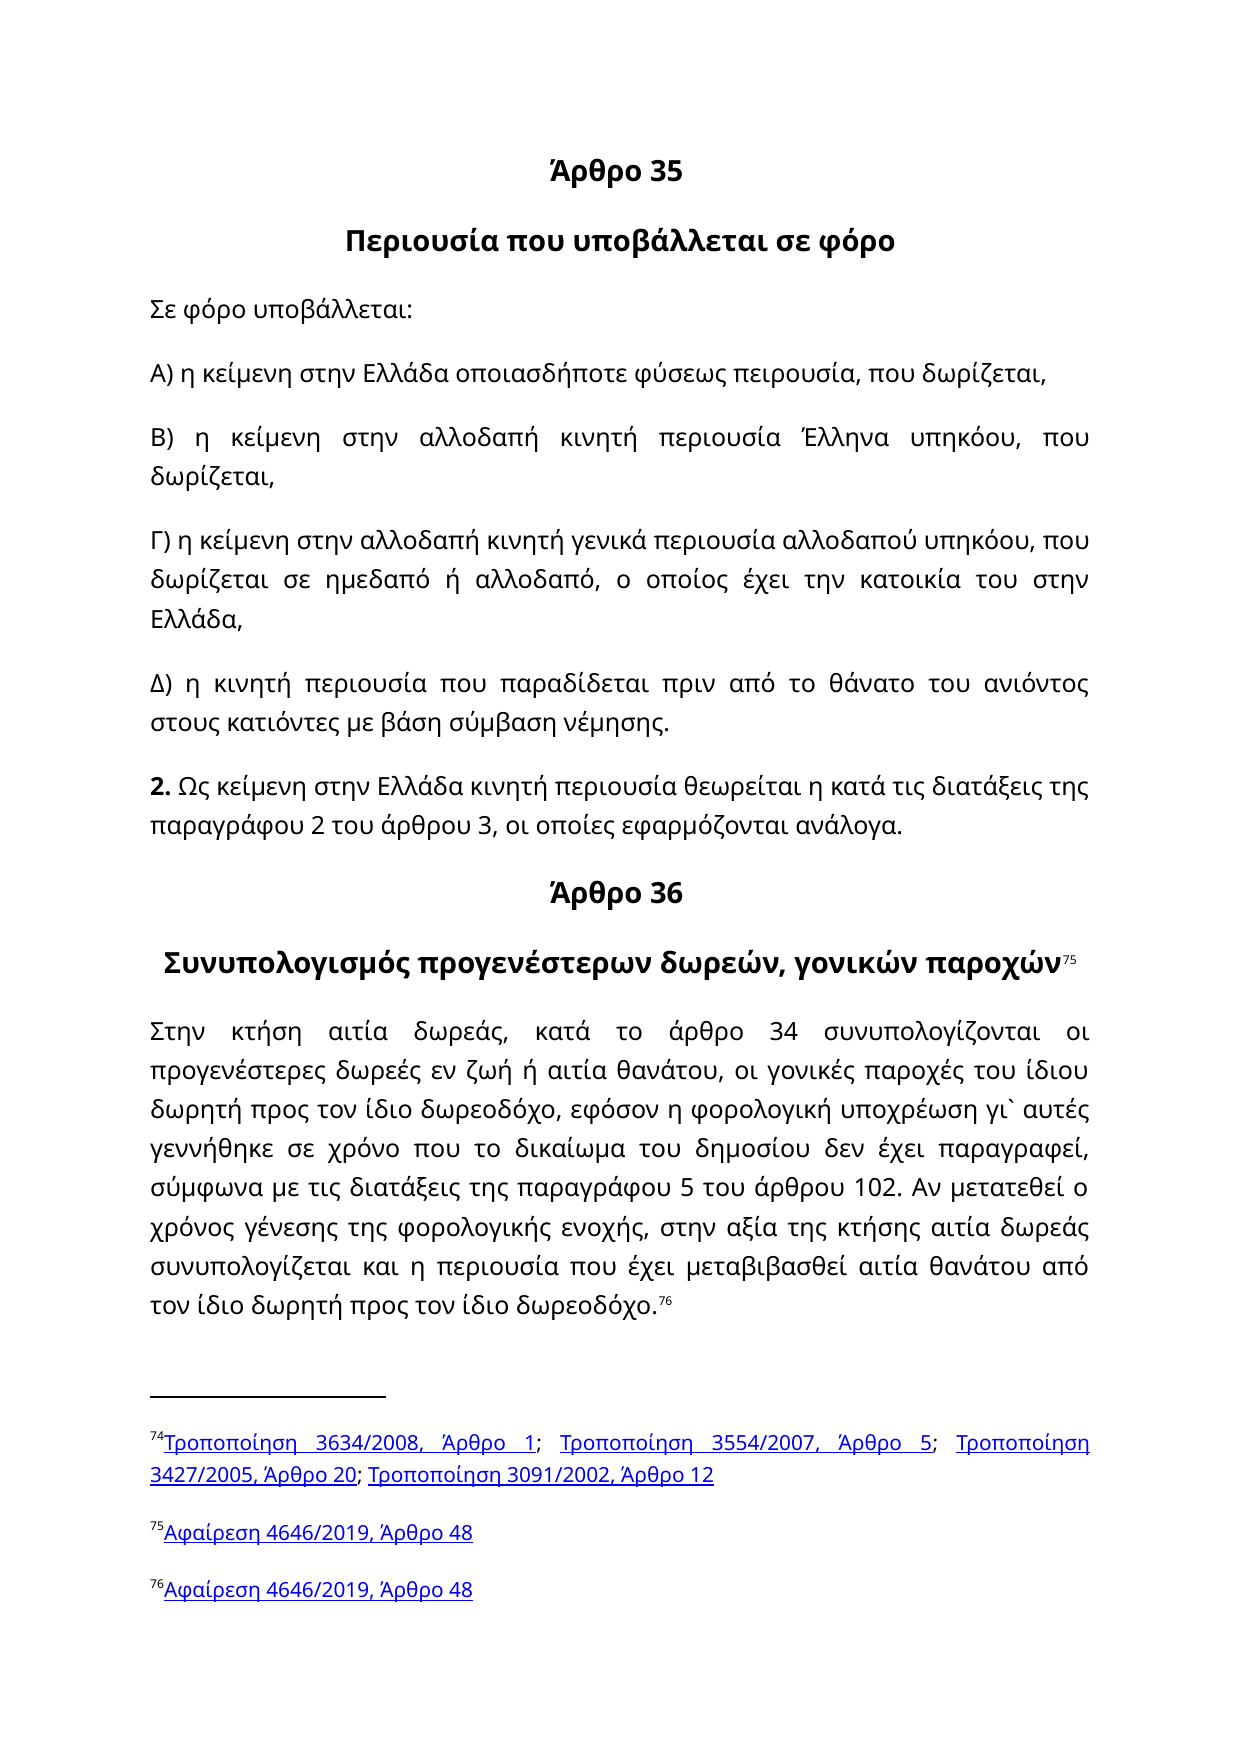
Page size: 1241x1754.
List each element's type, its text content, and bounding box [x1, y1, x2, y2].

text Αφαίρεση 4646/2019, Άρθρο 48 [150, 1518, 1090, 1546]
text Δ) η κινητή περιουσία που παραδίδεται πριν από το θάνατο του ανιόντος στους κατιόντες με βάση σύμβαση νέμησης. [150, 665, 1090, 739]
text Β) η κείμενη στην αλλοδαπή κινητή περιουσία Έλληνα υπηκόου, που δωρίζεται, [150, 419, 1090, 493]
subtitle Συνυπολογισμός προγενέστερων δωρεών, γονικών παροχών [150, 943, 1090, 982]
text Τροποποίηση 3634/2008, Άρθρο 1; Τροποποίηση 3554/2007, Άρθρο 5; Τροποποίηση 3427/2005, Άρθρο 20; Τροποποίηση 3091/2002, Άρθρο 12 [150, 1428, 1090, 1489]
subtitle Άρθρο 35 [150, 150, 1090, 190]
text Σε φόρο υποβάλλεται: [150, 291, 1090, 325]
text Αφαίρεση 4646/2019, Άρθρο 48 [150, 1576, 1090, 1604]
text Γ) η κείμενη στην αλλοδαπή κινητή γενικά περιουσία αλλοδαπού υπηκόου, που δωρίζεται σε ημεδαπό ή αλλοδαπό, ο οποίος έχει την κατοικία του στην Ελλάδα, [150, 523, 1090, 635]
subtitle Περιουσία που υποβάλλεται σε φόρο [150, 221, 1090, 260]
text Α) η κείμενη στην Ελλάδα οποιασδήποτε φύσεως πειρουσία, που δωρίζεται, [150, 355, 1090, 389]
text 2. Ως κείμενη στην Ελλάδα κινητή περιουσία θεωρείται η κατά τις διατάξεις της παραγράφου 2 του άρθρου 3, οι οποίες εφαρμόζονται ανάλογα. [150, 769, 1090, 842]
subtitle Άρθρο 36 [150, 872, 1090, 912]
text Στην κτήση αιτία δωρεάς, κατά το άρθρο 34 συνυπολογίζονται οι προγενέστερες δωρεές εν ζωή ή αιτία θανάτου, οι γονικές παροχές του ίδιου δωρητή προς τον ίδιο δωρεοδόχο, εφόσον η φορολογική υποχρέωση γι` αυτές γεννήθηκε σε χρόνο που το δικαίωμα του δημοσίου δεν έχει παραγραφεί, σύμφωνα με τις διατάξεις της παραγράφου 5 του άρθρου 102. Αν μετατεθεί ο χρόνος γένεσης της φορολογικής ενοχής, στην αξία της κτήσης αιτία δωρεάς συνυπολογίζεται και η περιουσία που έχει μεταβιβασθεί αιτία θανάτου από τον ίδιο δωρητή προς τον ίδιο δωρεοδόχο. [150, 1013, 1090, 1322]
